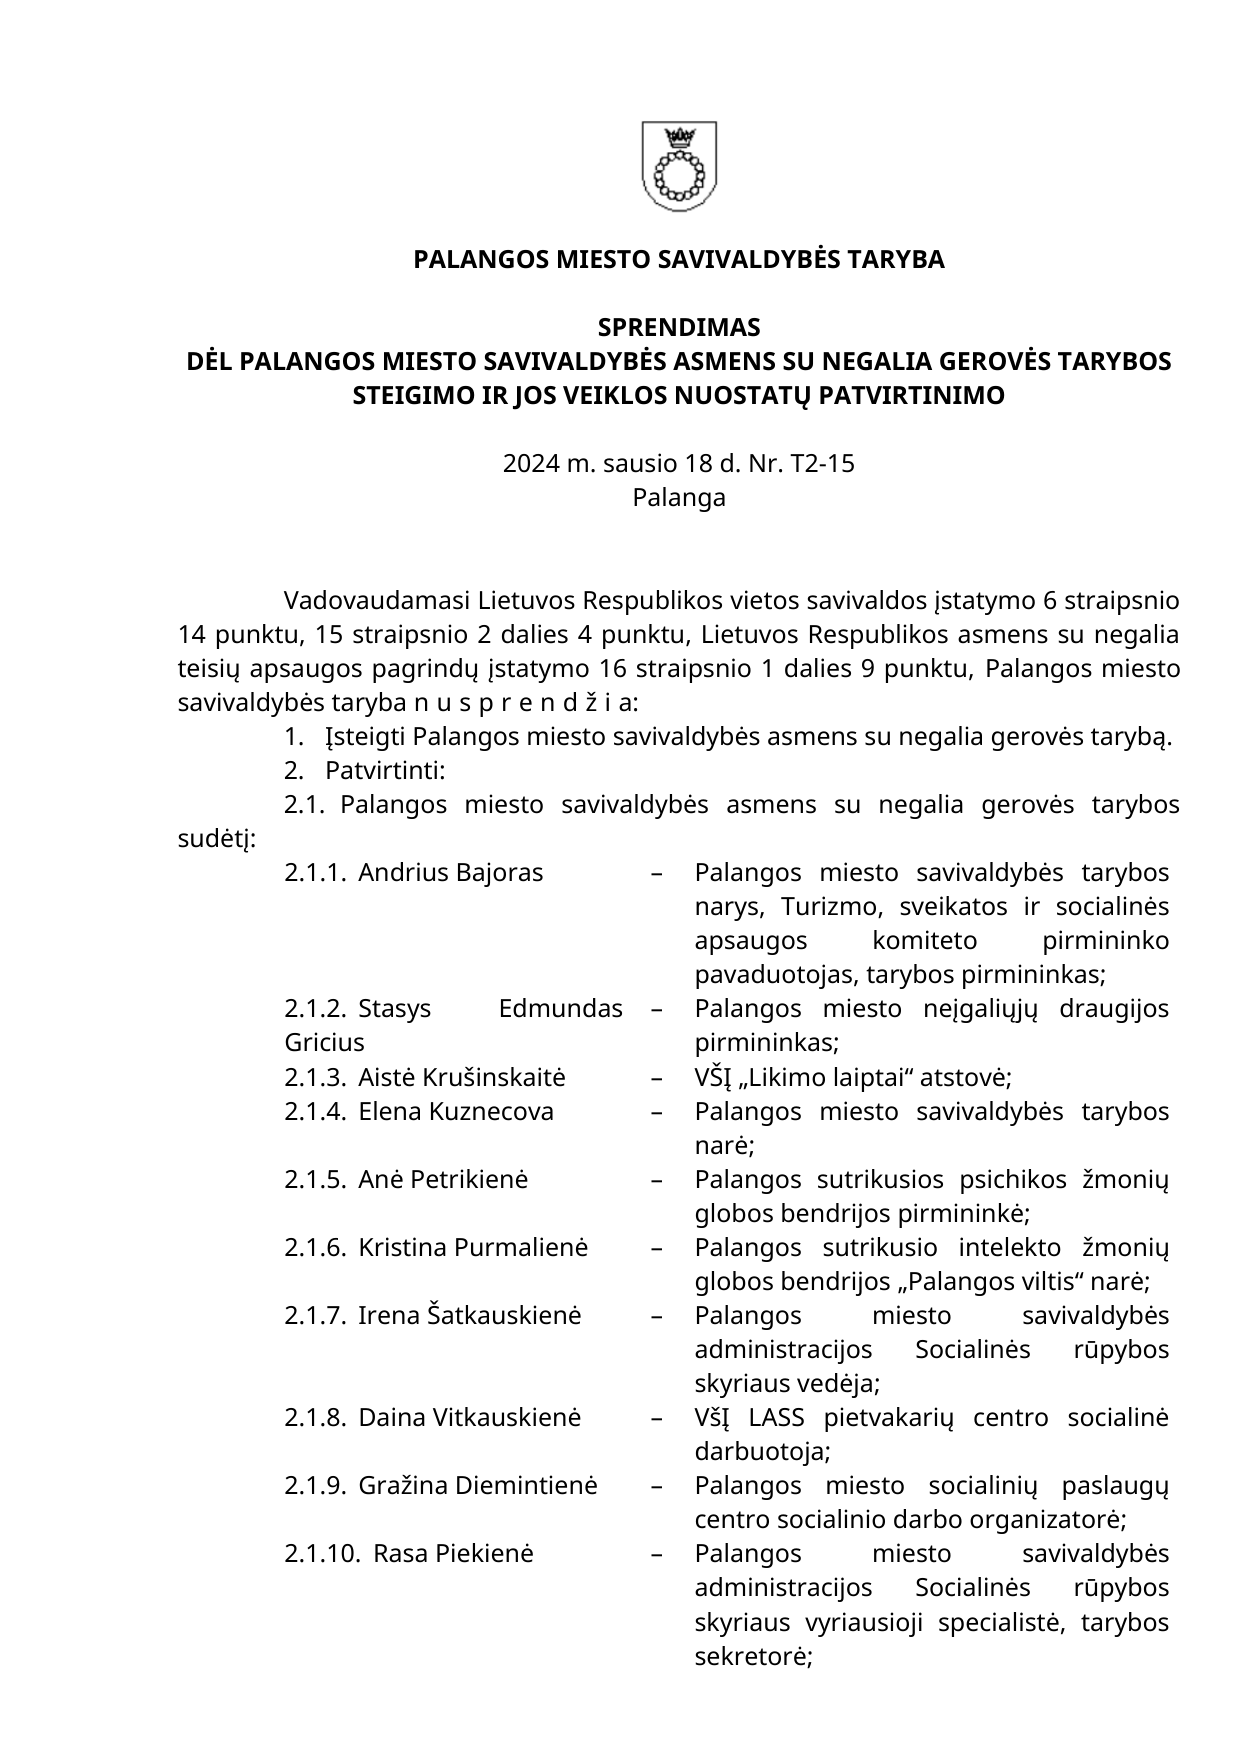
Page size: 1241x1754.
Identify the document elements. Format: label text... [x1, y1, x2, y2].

table_cell VšĮ LASS pietvakarių centro socialinė darbuotoja; [679, 1400, 1181, 1468]
text 2024 m. sausio 18 d. Nr. T2-15 [177, 446, 1181, 480]
table_cell – [635, 1468, 679, 1536]
table_cell Palangos sutrikusio intelekto žmonių globos bendrijos „Palangos viltis“ narė; [679, 1230, 1181, 1298]
table_header Palangos miesto savivaldybės tarybos narys, Turizmo, sveikatos ir socialinės apsaugos komiteto pirmininko pavaduotojas, tarybos pirmininkas; [679, 855, 1181, 991]
table_cell Palangos miesto neįgaliųjų draugijos pirmininkas; [679, 991, 1181, 1059]
table_cell 2.1.8. Daina Vitkauskienė [273, 1400, 634, 1468]
table_cell Palangos miesto savivaldybės administracijos Socialinės rūpybos skyriaus vedėja; [679, 1298, 1181, 1400]
table_cell Palangos miesto socialinių paslaugų centro socialinio darbo organizatorė; [679, 1468, 1181, 1536]
table_cell Palangos sutrikusios psichikos žmonių globos bendrijos pirmininkė; [679, 1161, 1181, 1229]
table_cell 2.1.4. Elena Kuznecova [273, 1093, 634, 1161]
text 1. Įsteigti Palangos miesto savivaldybės asmens su negalia gerovės tarybą. [177, 718, 1181, 753]
table_cell – [635, 1230, 679, 1298]
table_header 2.1.1. Andrius Bajoras [273, 855, 634, 991]
text 2.1. Palangos miesto savivaldybės asmens su negalia gerovės tarybos sudėtį: [177, 787, 1181, 855]
table_cell – [635, 1161, 679, 1229]
table_cell 2.1.10. Rasa Piekienė [273, 1536, 634, 1672]
table_cell – [635, 1536, 679, 1672]
text 2. Patvirtinti: [177, 753, 1181, 787]
text SPRENDIMAS [177, 310, 1181, 344]
table_header – [635, 855, 679, 991]
table_cell – [635, 991, 679, 1059]
table_cell Palangos miesto savivaldybės tarybos narė; [679, 1093, 1181, 1161]
text DĖL PALANGOS MIESTO SAVIVALDYBĖS ASMENS SU NEGALIA GEROVĖS TARYBOS STEIGIMO IR JOS VEIKLOS NUOSTATŲ PATVIRTINIMO [177, 344, 1181, 412]
text PALANGOS MIESTO SAVIVALDYBĖS TARYBA [177, 242, 1181, 276]
table_cell – [635, 1059, 679, 1093]
table_cell – [635, 1400, 679, 1468]
text Vadovaudamasi Lietuvos Respublikos vietos savivaldos įstatymo 6 straipsnio 14 punktu, 15 straipsnio 2 dalies 4 punktu, Lietuvos Respublikos asmens su negalia teisių apsaugos pagrindų įstatymo 16 straipsnio 1 dalies 9 punktu, Palangos miesto savivaldybės taryba nusprendžia: [177, 582, 1181, 718]
table_cell VŠĮ „Likimo laiptai“ atstovė; [679, 1059, 1181, 1093]
table_cell – [635, 1093, 679, 1161]
table_cell 2.1.3. Aistė Krušinskaitė [273, 1059, 634, 1093]
table_cell Palangos miesto savivaldybės administracijos Socialinės rūpybos skyriaus vyriausioji specialistė, tarybos sekretorė; [679, 1536, 1181, 1672]
table_cell 2.1.6. Kristina Purmalienė [273, 1230, 634, 1298]
table_cell 2.1.2. Stasys Edmundas Gricius [273, 991, 634, 1059]
table_cell 2.1.7. Irena Šatkauskienė [273, 1298, 634, 1400]
table_cell – [635, 1298, 679, 1400]
text Palanga [177, 480, 1181, 514]
table_cell 2.1.9. Gražina Diemintienė [273, 1468, 634, 1536]
table_cell 2.1.5. Anė Petrikienė [273, 1161, 634, 1229]
